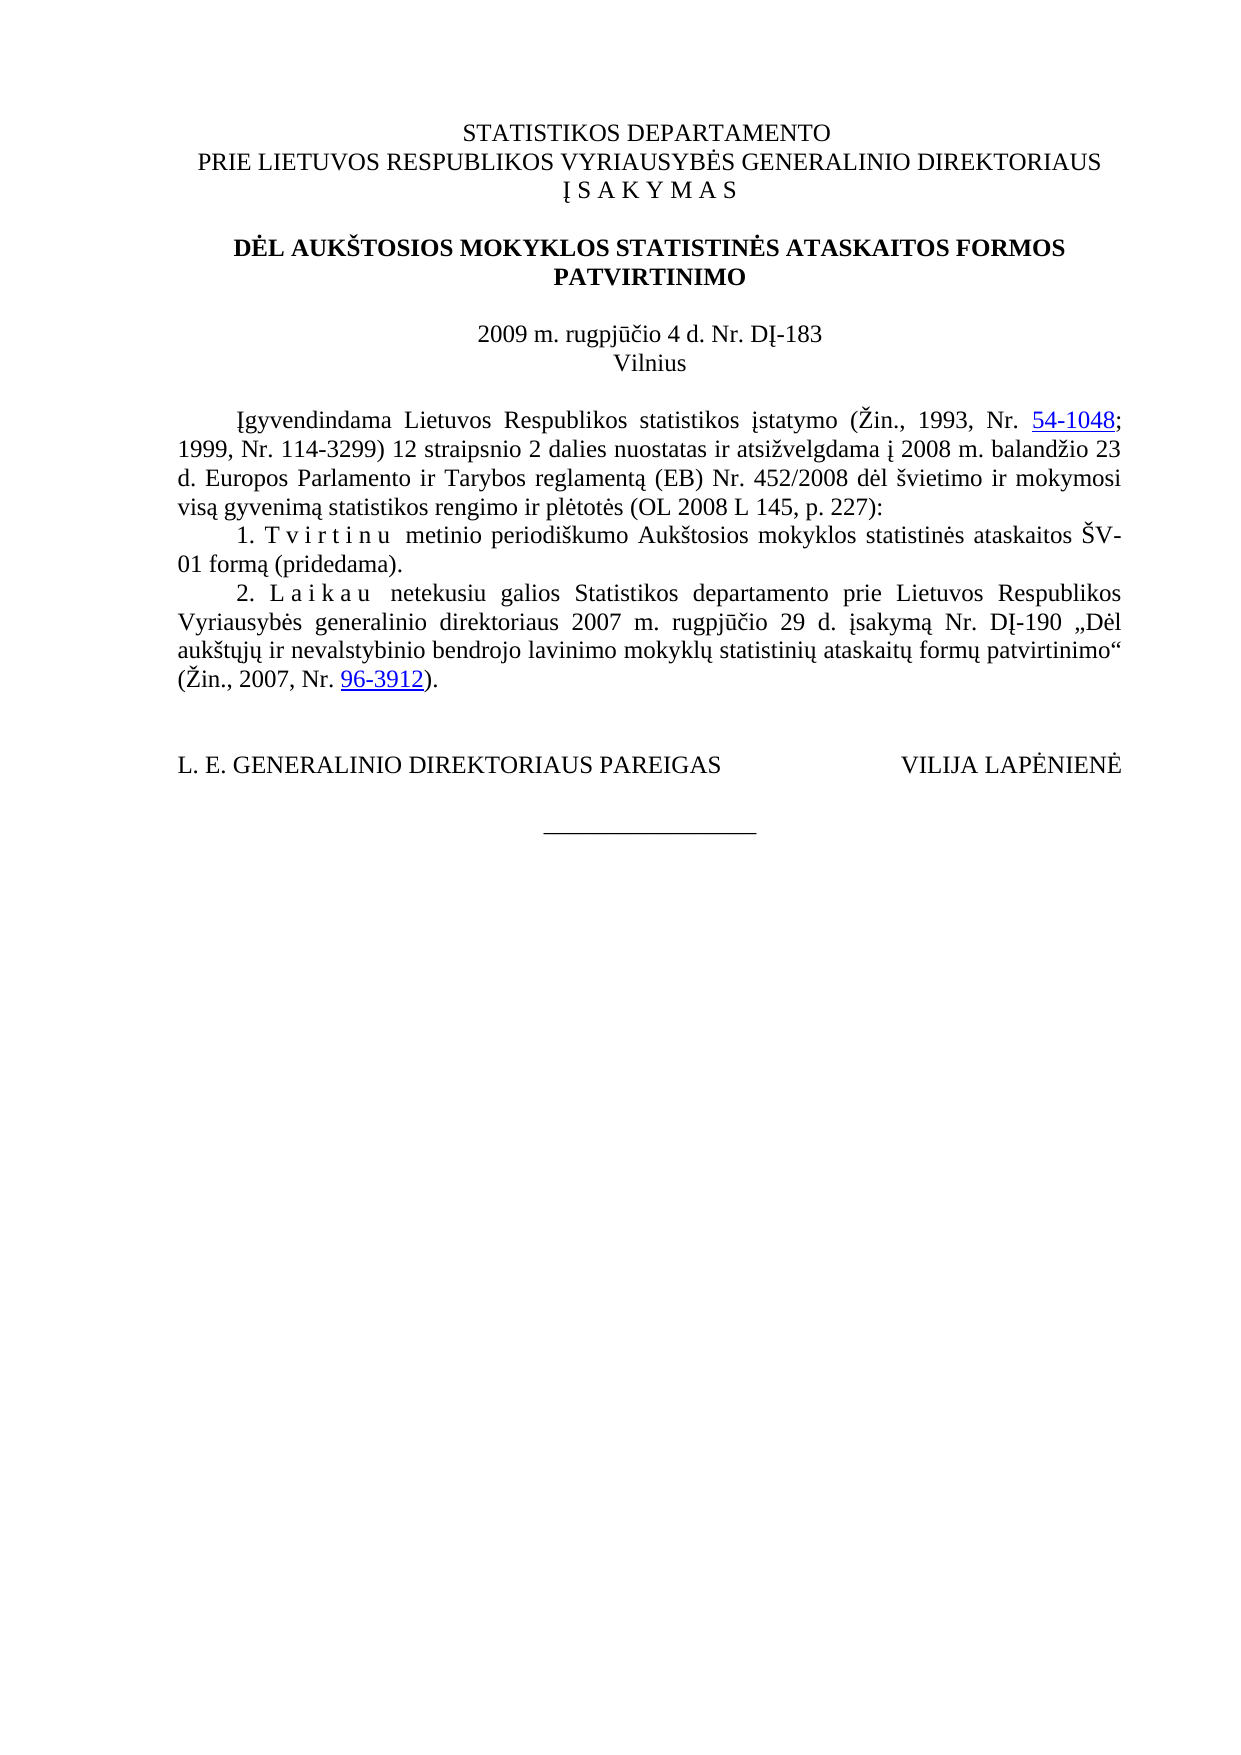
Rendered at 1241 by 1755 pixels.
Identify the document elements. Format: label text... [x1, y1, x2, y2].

text Vilnius [177, 348, 1122, 377]
text _________________ [177, 808, 1122, 837]
text PRIE LIETUVOS RESPUBLIKOS VYRIAUSYBĖS GENERALINIO DIREKTORIAUS [177, 147, 1122, 176]
text DĖL AUKŠTOSIOS MOKYKLOS STATISTINĖS ATASKAITOS FORMOS PATVIRTINIMO [177, 233, 1122, 291]
text 2. Laikau netekusiu galios Statistikos departamento prie Lietuvos Respublikos Vyriausybės generalinio direktoriaus 2007 m. rugpjūčio 29 d. įsakymą Nr. DĮ-190 „Dėl aukštųjų ir nevalstybinio bendrojo lavinimo mokyklų statistinių ataskaitų formų patvirtinimo“ (Žin., 2007, Nr. 96-3912). [177, 578, 1122, 693]
text Įgyvendindama Lietuvos Respublikos statistikos įstatymo (Žin., 1993, Nr. 54-1048; 1999, Nr. 114-3299) 12 straipsnio 2 dalies nuostatas ir atsižvelgdama į 2008 m. balandžio 23 d. Europos Parlamento ir Tarybos reglamentą (EB) Nr. 452/2008 dėl švietimo ir mokymosi visą gyvenimą statistikos rengimo ir plėtotės (OL 2008 L 145, p. 227): [177, 406, 1122, 521]
text L. e. generalinio direktoriaus pareigas Vilija Lapėnienė [177, 751, 1122, 779]
text STATISTIKOS DEPARTAMENTO [177, 118, 1122, 147]
text ĮSAKYMAS [177, 176, 1122, 204]
text 2009 m. rugpjūčio 4 d. Nr. DĮ-183 [177, 319, 1122, 348]
text 1. Tvirtinu metinio periodiškumo Aukštosios mokyklos statistinės ataskaitos ŠV-01 formą (pridedama). [177, 521, 1122, 578]
